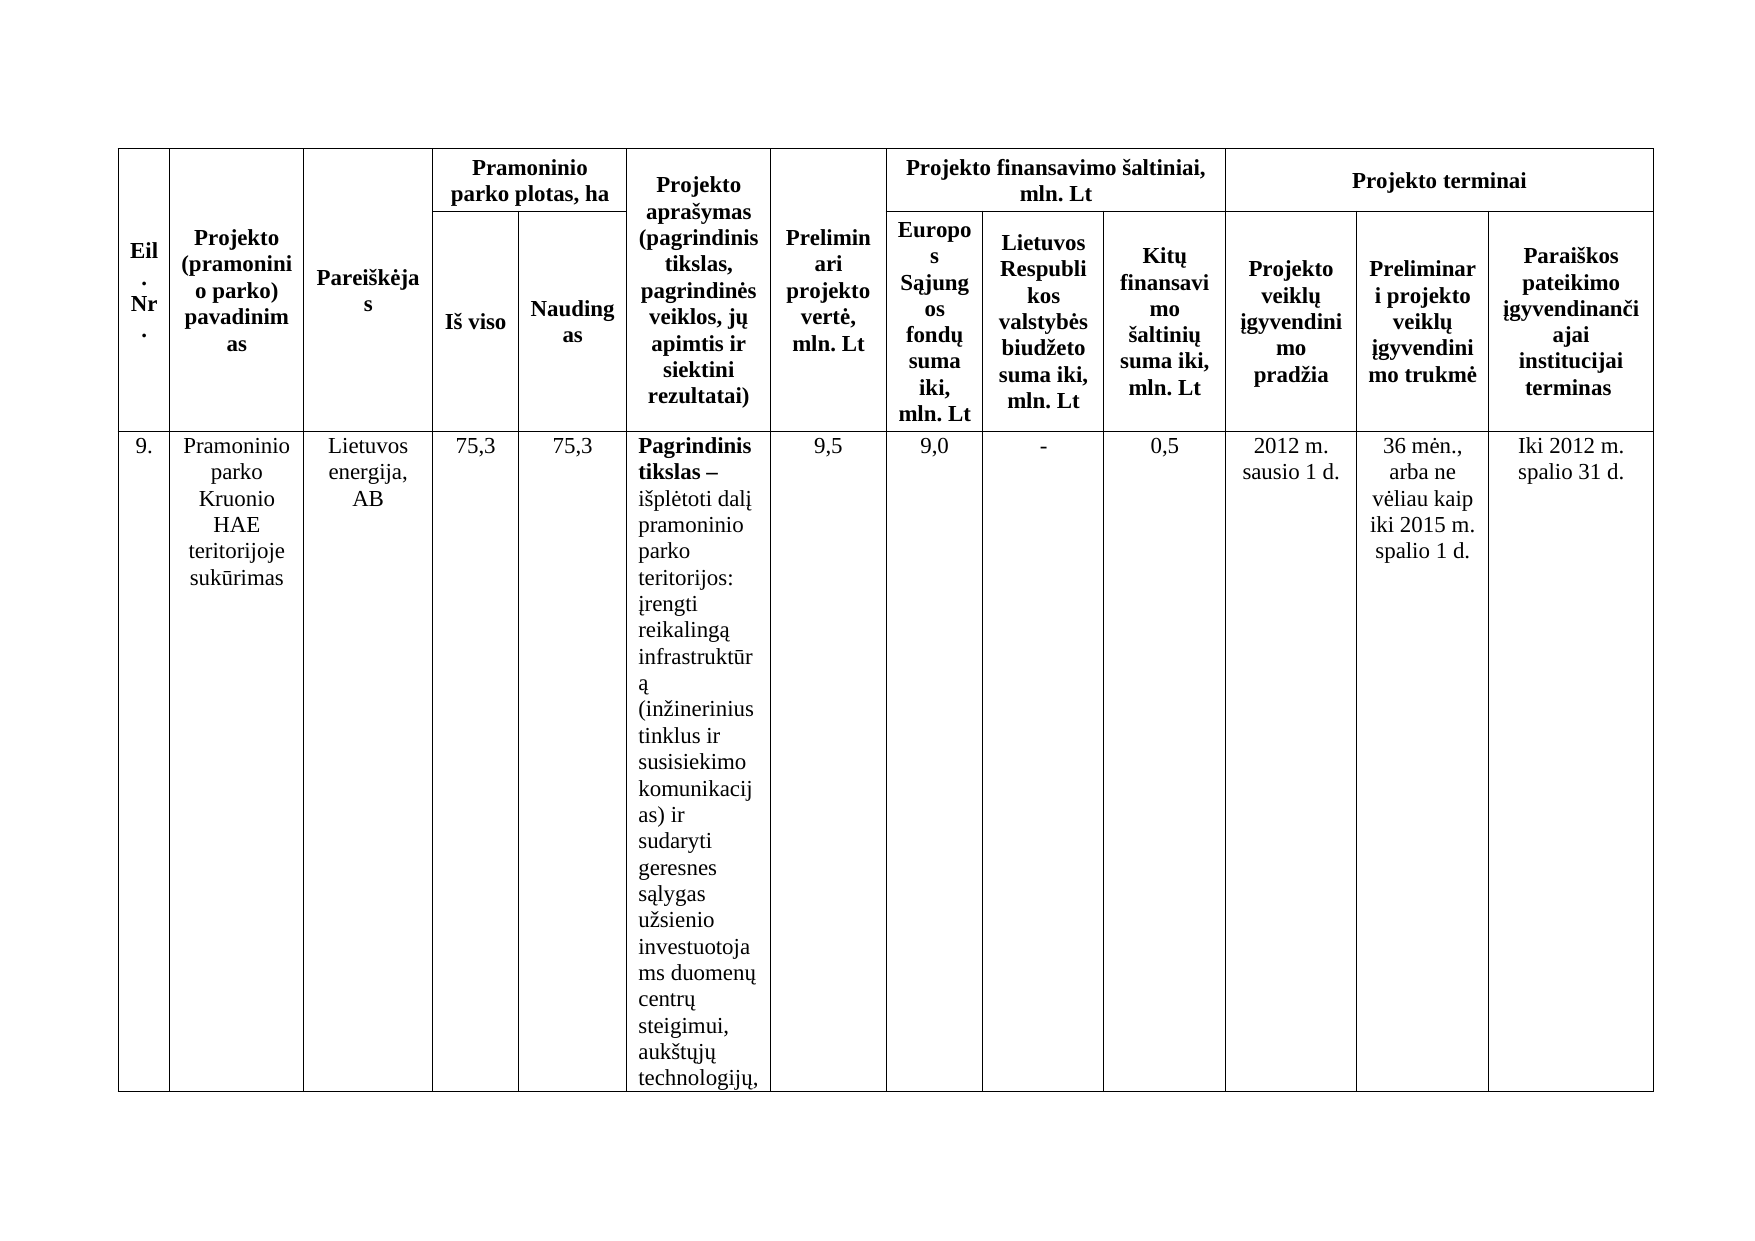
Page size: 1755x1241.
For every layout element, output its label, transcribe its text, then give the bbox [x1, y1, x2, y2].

table_header Eil. Nr. [119, 149, 169, 431]
table_cell 9,0 [887, 432, 982, 1091]
table_header Projekto aprašymas (pagrindinis tikslas, pagrindinės veiklos, jų apimtis ir siektini rezultatai) [627, 149, 770, 431]
table_cell 75,3 [433, 432, 518, 1091]
table_cell 36 mėn., arba ne vėliau kaip iki 2015 m. spalio 1 d. [1357, 432, 1488, 1091]
table_cell Iki 2012 m. spalio 31 d. [1489, 432, 1653, 1091]
table_cell Europos Sąjungos fondų suma iki, mln. Lt [887, 212, 982, 431]
table_cell Pagrindinis tikslas – išplėtoti dalį pramoninio parko teritorijos: įrengti reikalingą infrastruktūrą (inžinerinius tinklus ir susisiekimo komunikacijas) ir sudaryti geresnes sąlygas užsienio investuotojams duomenų centrų steigimui, aukštųjų technologijų, [627, 432, 770, 1091]
table_cell 9,5 [771, 432, 886, 1091]
table_cell 0,5 [1104, 432, 1225, 1091]
table_cell - [983, 432, 1103, 1091]
table_cell Preliminari projekto veiklų įgyvendinimo trukmė [1357, 212, 1488, 431]
table_header Projekto (pramoninio parko) pavadinimas [170, 149, 303, 431]
table_header Preliminari projekto vertė, mln. Lt [771, 149, 886, 431]
table_cell 75,3 [519, 432, 626, 1091]
table_cell Kitų finansavimo šaltinių suma iki, mln. Lt [1104, 212, 1225, 431]
table_cell Iš viso [433, 212, 518, 431]
table_cell Paraiškos pateikimo įgyvendinančiajai institucijai terminas [1489, 212, 1653, 431]
table_cell Projekto veiklų įgyvendinimo pradžia [1226, 212, 1356, 431]
table_cell Naudingas [519, 212, 626, 431]
table_header Pareiškėjas [304, 149, 432, 431]
table_header Projekto terminai [1226, 149, 1653, 211]
table_cell Pramoninio parko Kruonio HAE teritorijoje sukūrimas [170, 432, 303, 1091]
table_cell Lietuvos Respublikos valstybės biudžeto suma iki, mln. Lt [983, 212, 1103, 431]
table_header Projekto finansavimo šaltiniai, mln. Lt [887, 149, 1225, 211]
table_cell Lietuvos energija, AB [304, 432, 432, 1091]
table_cell 2012 m. sausio 1 d. [1226, 432, 1356, 1091]
table_cell 9. [119, 432, 169, 1091]
table_header Pramoninio parko plotas, ha [433, 149, 626, 211]
